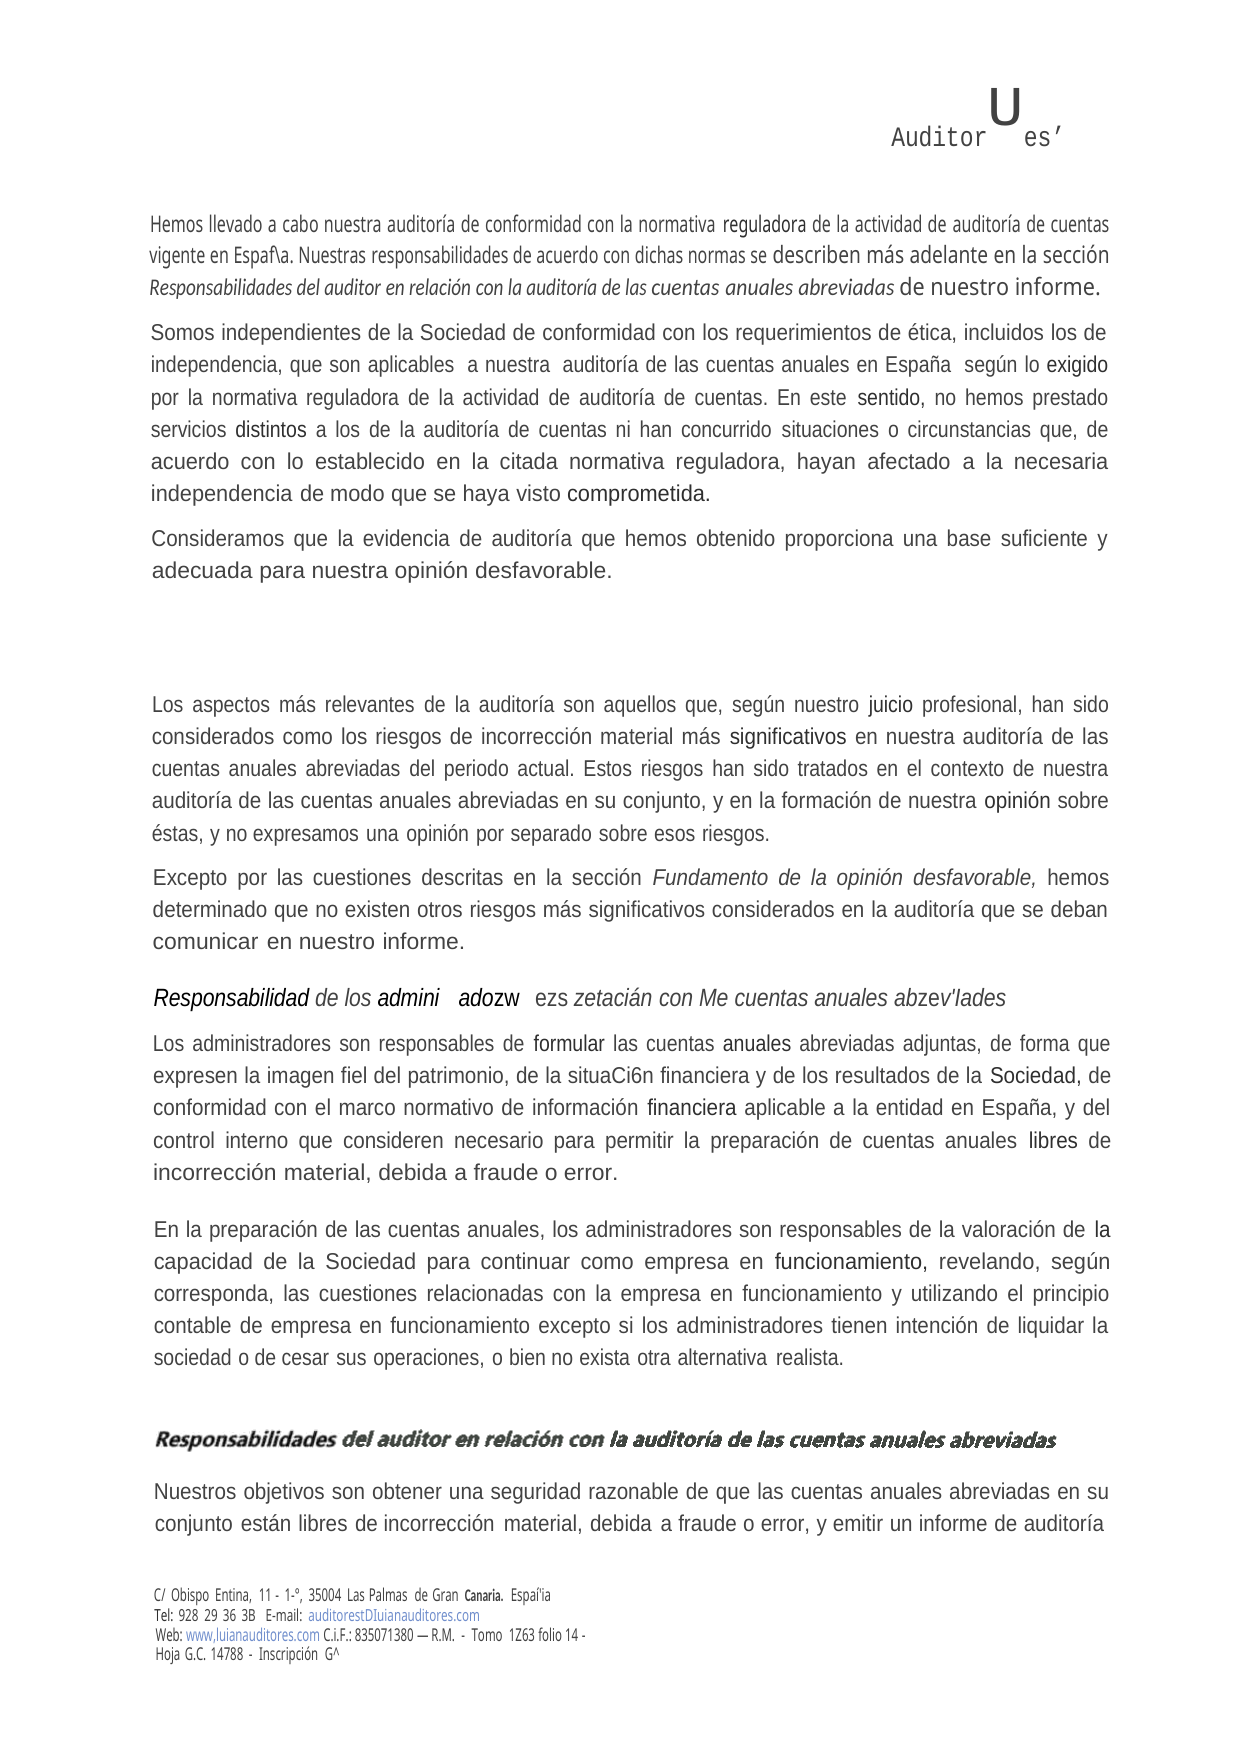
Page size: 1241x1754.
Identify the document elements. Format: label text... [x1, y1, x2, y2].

text Los aspectos más relevantes de la auditoría son aquellos que, según nuestro juicio profesional, han sido considerados como los riesgos de incorrección material más significativos en nuestra auditoría de las cuentas anuales abreviadas del periodo actual. Estos riesgos han sido tratados en el contexto de nuestra auditoría de las cuentas anuales abreviadas en su conjunto, y en la formación de nuestra opinión sobre éstas, y no expresamos una opinión por separado sobre esos riesgos. [152, 691, 1109, 846]
text C/ Obispo Entina, 11 - 1-°, 35004 Las Palmas de Gran Canaria. Espaí'ia [154, 1583, 1126, 1606]
picture [155, 1429, 1057, 1452]
text Excepto por las cuestiones descritas en la sección Fundamento de la opinión desfavorable, hemos determinado que no existen otros riesgos más significativos considerados en la auditoría que se deban comunicar en nuestro informe. [152, 864, 1109, 954]
text Nuestros objetivos son obtener una seguridad razonable de que las cuentas anuales abreviadas en su conjunto están libres de incorrección material, debida a fraude o error, y emitir un informe de auditoría [154, 1478, 1111, 1537]
text Consideramos que la evidencia de auditoría que hemos obtenido proporciona una base suficiente y adecuada para nuestra opinión desfavorable. [151, 525, 1109, 583]
text Los administradores son responsables de formular las cuentas anuales abreviadas adjuntas, de forma que expresen la imagen fiel del patrimonio, de la situaCi6n financiera y de los resultados de la Sociedad, de conformidad con el marco normativo de información financiera aplicable a la entidad en España, y del control interno que consideren necesario para permitir la preparación de cuentas anuales libres de incorrección material, debida a fraude o error. [153, 1029, 1111, 1186]
text En la preparación de las cuentas anuales, los administradores son responsables de la valoración de la capacidad de la Sociedad para continuar como empresa en funcionamiento, revelando, según corresponda, las cuestiones relacionadas con la empresa en funcionamiento y utilizando el principio contable de empresa en funcionamiento excepto si los administradores tienen intención de liquidar la sociedad o de cesar sus operaciones, o bien no exista otra alternativa realista. [153, 1216, 1110, 1370]
text Somos independientes de la Sociedad de conformidad con los requerimientos de ética, incluidos los de independencia, que son aplicables a nuestra auditoría de las cuentas anuales en España según lo exigido por la normativa reguladora de la actividad de auditoría de cuentas. En este sentido, no hemos prestado servicios distintos a los de la auditoría de cuentas ni han concurrido situaciones o circunstancias que, de acuerdo con lo establecido en la citada normativa reguladora, hayan afectado a la necesaria independencia de modo que se haya visto comprometida. [150, 319, 1108, 506]
text AuditorUes’ [891, 78, 1126, 163]
text Tel: 928 29 36 3B E-mail: auditorestDIuianauditores.com [154, 1606, 1126, 1625]
subtitle Responsabilidad de los admini adozw ezs zetacián con Me cuentas anuales abzev'Iades [153, 983, 1126, 1012]
text Web: www,luianauditores.com C.i.F.: 835071380 — R.M. - Tomo 1Z63 folio 14 - Hoja G.C. 14788 - Inscripción G^ [155, 1626, 614, 1665]
text Hemos llevado a cabo nuestra auditoría de conformidad con la normativa reguladora de la actividad de auditoría de cuentas vigente en Espaf\a. Nuestras responsabilidades de acuerdo con dichas normas se describen más adelante en la sección Responsabilidades del auditor en relación con la auditoría de las cuentas anuales abreviadas de nuestro informe. [149, 207, 1110, 302]
